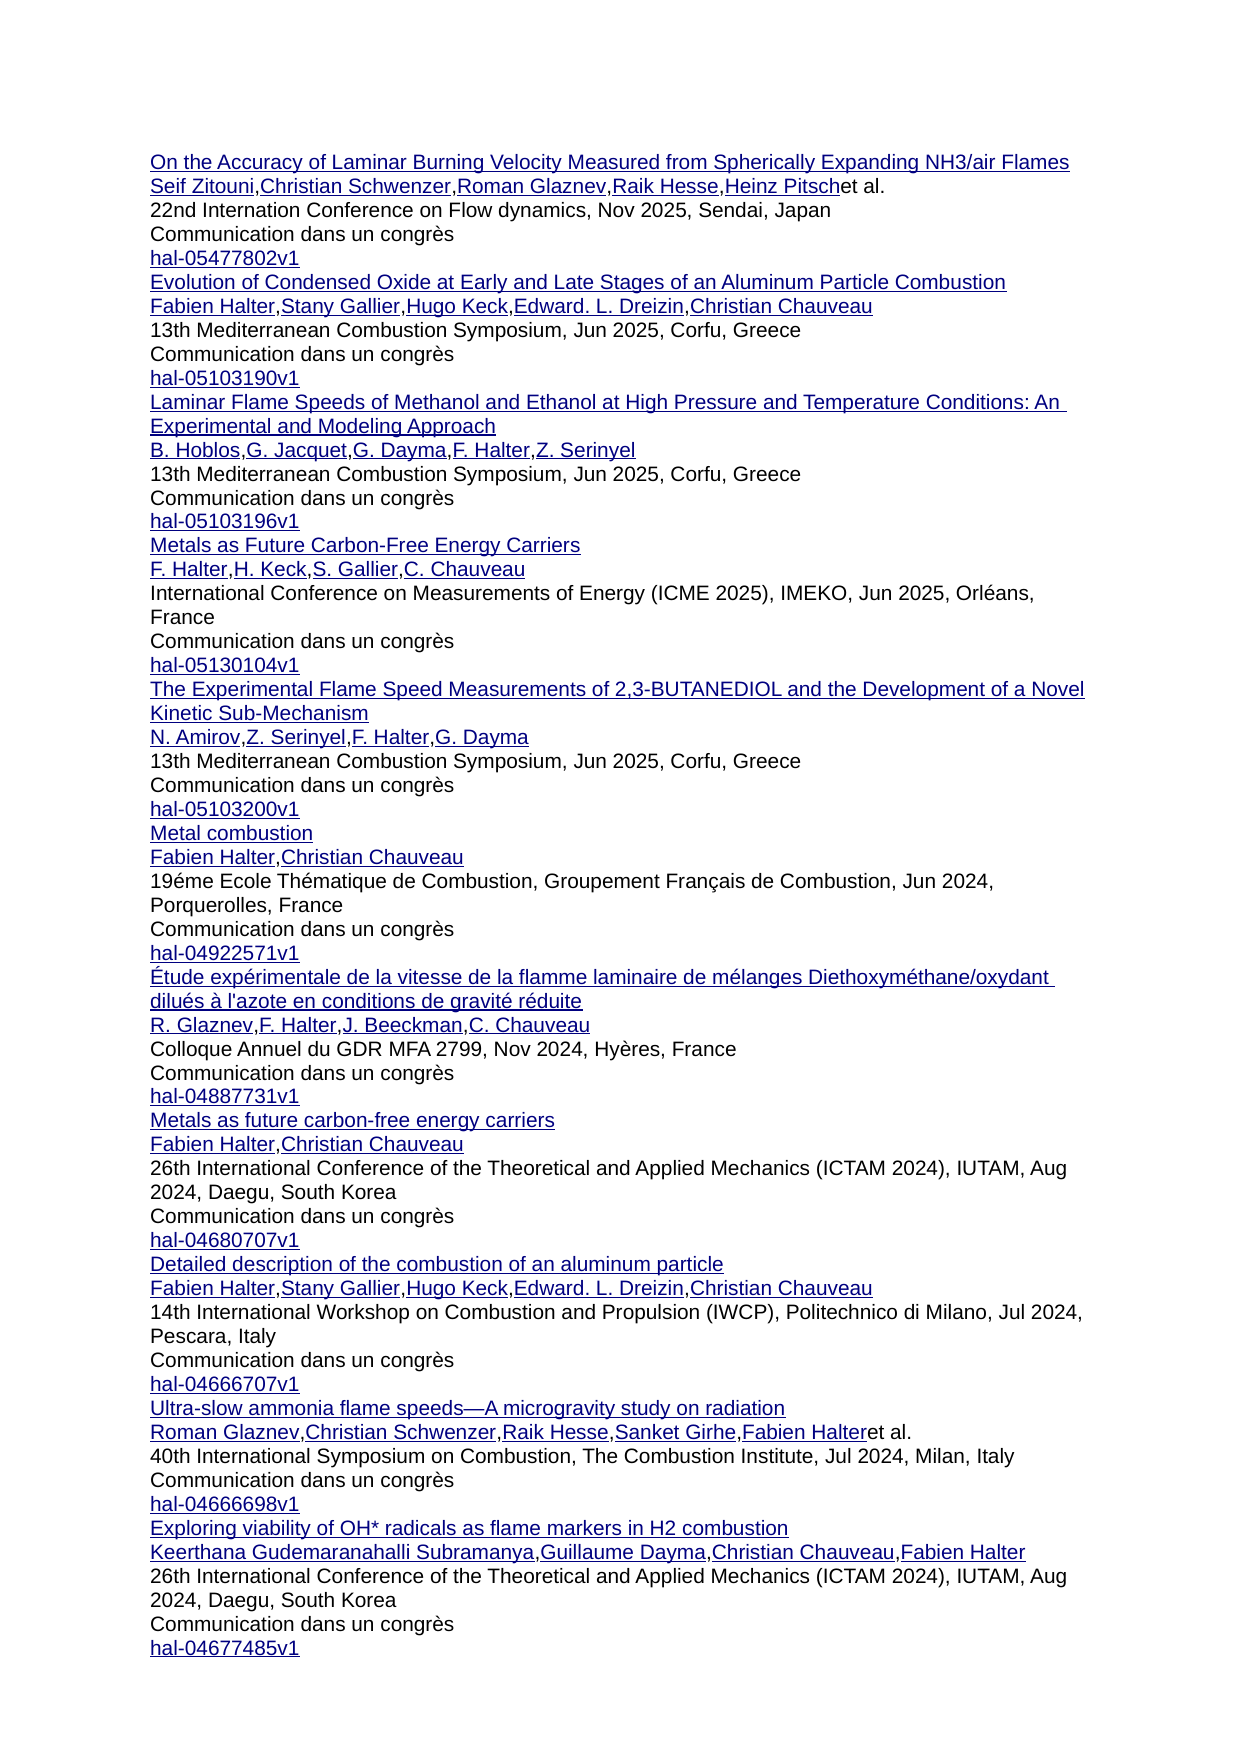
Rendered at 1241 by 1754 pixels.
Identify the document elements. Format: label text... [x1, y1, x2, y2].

table_cell Étude expérimentale de la vitesse de la flamme laminaire de mélanges Diethoxyméthane/oxydant dilués à l'azote en conditions de gravité réduite R. Glaznev,F. Halter,J. Beeckman,C. Chauveau Colloque Annuel du GDR MFA 2799, Nov 2024, Hyères, France Communication dans un congrès hal-04887731v1 [150, 965, 1090, 1108]
table_cell Metals as future carbon-free energy carriers Fabien Halter,Christian Chauveau 26th International Conference of the Theoretical and Applied Mechanics (ICTAM 2024), IUTAM, Aug 2024, Daegu, South Korea Communication dans un congrès hal-04680707v1 [150, 1108, 1090, 1252]
table_cell Detailed description of the combustion of an aluminum particle Fabien Halter,Stany Gallier,Hugo Keck,Edward. L. Dreizin,Christian Chauveau 14th International Workshop on Combustion and Propulsion (IWCP), Politechnico di Milano, Jul 2024, Pescara, Italy Communication dans un congrès hal-04666707v1 [150, 1252, 1090, 1396]
table_cell Evolution of Condensed Oxide at Early and Late Stages of an Aluminum Particle Combustion Fabien Halter,Stany Gallier,Hugo Keck,Edward. L. Dreizin,Christian Chauveau 13th Mediterranean Combustion Symposium, Jun 2025, Corfu, Greece Communication dans un congrès hal-05103190v1 [150, 270, 1090, 389]
table_cell Metal combustion Fabien Halter,Christian Chauveau 19éme Ecole Thématique de Combustion, Groupement Français de Combustion, Jun 2024, Porquerolles, France Communication dans un congrès hal-04922571v1 [150, 821, 1090, 964]
table_cell Ultra-slow ammonia flame speeds—A microgravity study on radiation Roman Glaznev,Christian Schwenzer,Raik Hesse,Sanket Girhe,Fabien Halteret al. 40th International Symposium on Combustion, The Combustion Institute, Jul 2024, Milan, Italy Communication dans un congrès hal-04666698v1 [150, 1396, 1090, 1516]
table_cell The Experimental Flame Speed Measurements of 2,3-BUTANEDIOL and the Development of a Novel Kinetic Sub-Mechanism N. Amirov,Z. Serinyel,F. Halter,G. Dayma 13th Mediterranean Combustion Symposium, Jun 2025, Corfu, Greece Communication dans un congrès hal-05103200v1 [150, 677, 1090, 821]
table_cell Laminar Flame Speeds of Methanol and Ethanol at High Pressure and Temperature Conditions: An Experimental and Modeling Approach B. Hoblos,G. Jacquet,G. Dayma,F. Halter,Z. Serinyel 13th Mediterranean Combustion Symposium, Jun 2025, Corfu, Greece Communication dans un congrès hal-05103196v1 [150, 390, 1090, 533]
table_cell On the Accuracy of Laminar Burning Velocity Measured from Spherically Expanding NH3/air Flames Seif Zitouni,Christian Schwenzer,Roman Glaznev,Raik Hesse,Heinz Pitschet al. 22nd Internation Conference on Flow dynamics, Nov 2025, Sendai, Japan Communication dans un congrès hal-05477802v1 [150, 150, 1090, 270]
table_cell Metals as Future Carbon-Free Energy Carriers F. Halter,H. Keck,S. Gallier,C. Chauveau International Conference on Measurements of Energy (ICME 2025), IMEKO, Jun 2025, Orléans, France Communication dans un congrès hal-05130104v1 [150, 533, 1090, 677]
table_cell Exploring viability of OH* radicals as flame markers in H2 combustion Keerthana Gudemaranahalli Subramanya,Guillaume Dayma,Christian Chauveau,Fabien Halter 26th International Conference of the Theoretical and Applied Mechanics (ICTAM 2024), IUTAM, Aug 2024, Daegu, South Korea Communication dans un congrès hal-04677485v1 [150, 1516, 1090, 1659]
